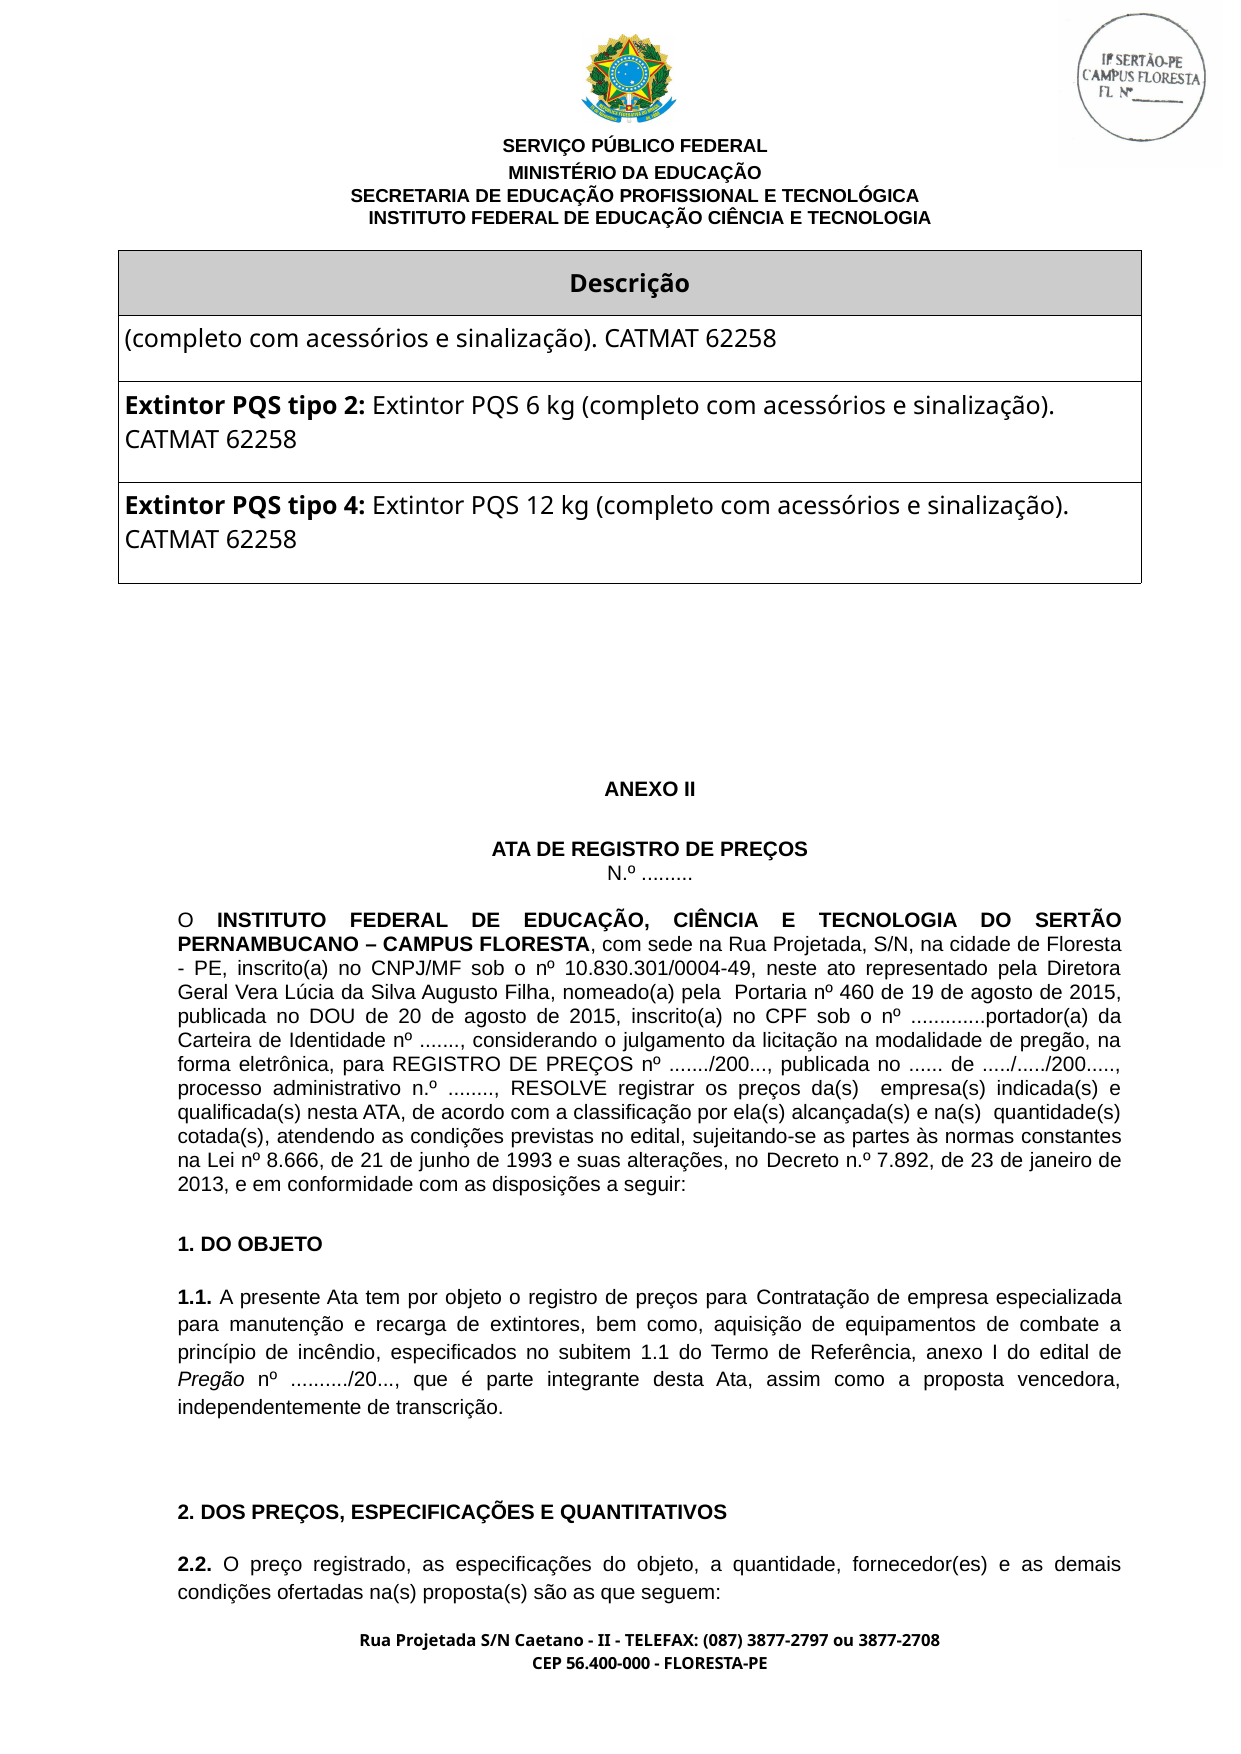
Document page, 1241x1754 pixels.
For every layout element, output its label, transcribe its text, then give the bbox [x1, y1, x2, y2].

picture [581, 34, 677, 123]
text 1. DO OBJETO [177, 1232, 1122, 1256]
table_cell Extintor PQS tipo 2: Extintor PQS 6 kg (completo com acessórios e sinalização). CATMAT 62258 [119, 382, 1141, 482]
text 2. DOS PREÇOS, ESPECIFICAÇÕES E QUANTITATIVOS [177, 1500, 1122, 1524]
text ATA DE REGISTRO DE PREÇOS [177, 836, 1122, 860]
table_cell (completo com acessórios e sinalização). CATMAT 62258 [119, 316, 1141, 381]
text ANEXO II [177, 777, 1122, 801]
table_cell Extintor PQS tipo 4: Extintor PQS 12 kg (completo com acessórios e sinalização). CATMAT 62258 [119, 483, 1141, 583]
list 1.1. A presente Ata tem por objeto o registro de preços para Contratação de empresa especializada para manutenção e recarga de extintores, bem como, aquisição de equipamentos de combate a princípio de incêndio, especificados no subitem 1.1 do Termo de Referência, anexo I do edital de Pregão nº ........../20..., que é parte integrante desta Ata, assim como a proposta vencedora, independentemente de transcrição. [177, 1285, 1122, 1419]
picture [1058, 0, 1223, 168]
text O INSTITUTO FEDERAL DE EDUCAÇÃO, CIÊNCIA E TECNOLOGIA DO SERTÃO PERNAMBUCANO – CAMPUS FLORESTA, com sede na Rua Projetada, S/N, na cidade de Floresta - PE, inscrito(a) no CNPJ/MF sob o nº 10.830.301/0004-49, neste ato representado pela Diretora Geral Vera Lúcia da Silva Augusto Filha, nomeado(a) pela Portaria nº 460 de 19 de agosto de 2015, publicada no DOU de 20 de agosto de 2015, inscrito(a) no CPF sob o nº .............portador(a) da Carteira de Identidade nº ......., considerando o julgamento da licitação na modalidade de pregão, na forma eletrônica, para REGISTRO DE PREÇOS nº ......./200..., publicada no ...... de ...../...../200....., processo administrativo n.º ........, RESOLVE registrar os preços da(s) empresa(s) indicada(s) e qualificada(s) nesta ATA, de acordo com a classificação por ela(s) alcançada(s) e na(s) quantidade(s) cotada(s), atendendo as condições previstas no edital, sujeitando-se as partes às normas constantes na Lei nº 8.666, de 21 de junho de 1993 e suas alterações, no Decreto n.º 7.892, de 23 de janeiro de 2013, e em conformidade com as disposições a seguir: [177, 908, 1122, 1196]
list 2.2. O preço registrado, as especificações do objeto, a quantidade, fornecedor(es) e as demais condições ofertadas na(s) proposta(s) são as que seguem: [177, 1552, 1122, 1604]
text N.º ......... [177, 860, 1122, 884]
table_header Descrição [119, 251, 1141, 315]
